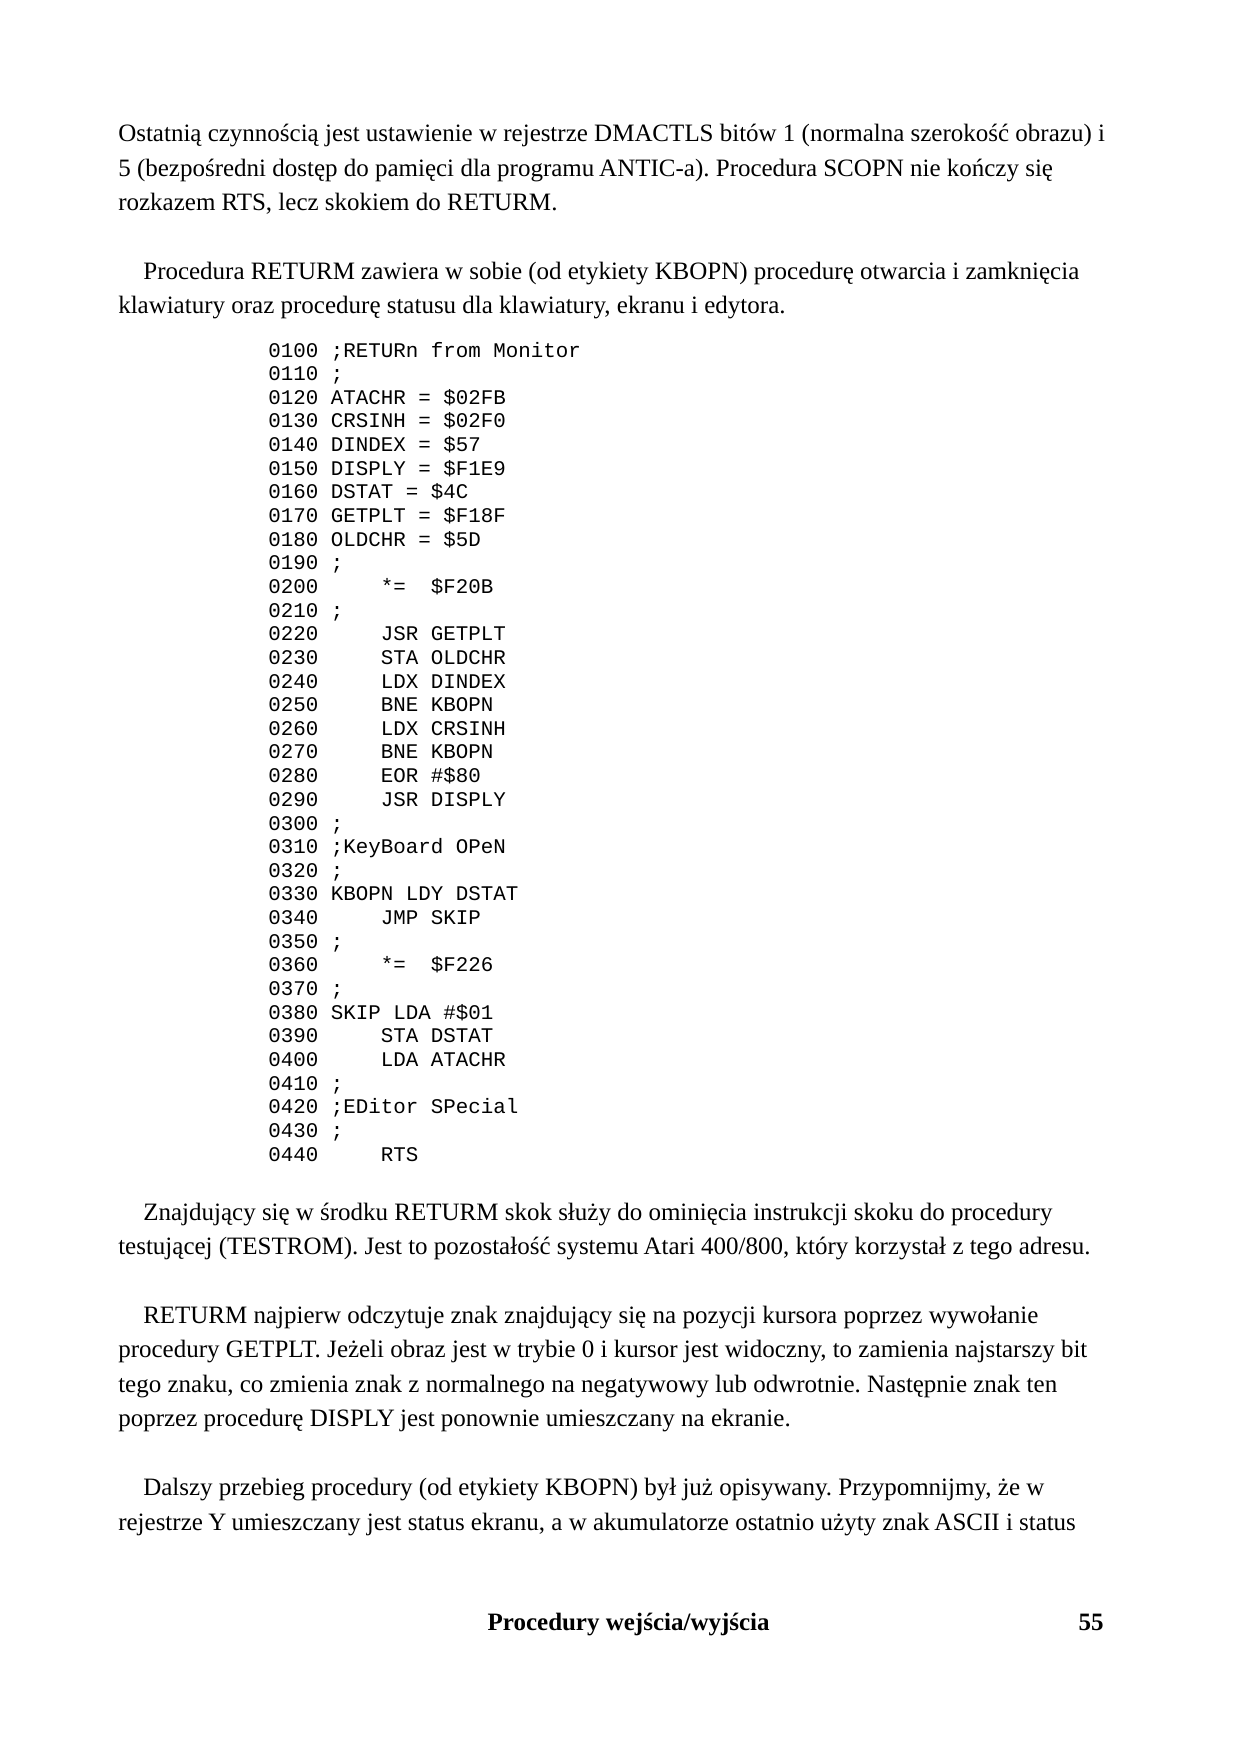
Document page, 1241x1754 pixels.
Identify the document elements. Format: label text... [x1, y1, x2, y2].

text 0230 STA OLDCHR [118, 647, 1122, 671]
text 0110 ; [118, 363, 1122, 387]
text 0150 DISPLY = $F1E9 [118, 458, 1122, 481]
text 0410 ; [118, 1073, 1122, 1096]
text 0210 ; [118, 600, 1122, 623]
text 0290 JSR DISPLY [118, 789, 1122, 812]
text Ostatnią czynnością jest ustawienie w rejestrze DMACTLS bitów 1 (normalna szerokość obrazu) i 5 (bezpośredni dostęp do pamięci dla programu ANTIC-a). Procedura SCOPN nie kończy się rozkazem RTS, lecz skokiem do RETURM. Procedura RETURM zawiera w sobie (od etykiety KBOPN) procedurę otwarcia i zamknięcia klawiatury oraz procedurę statusu dla klawiatury, ekranu i edytora. [118, 118, 1122, 319]
text 0190 ; [118, 552, 1122, 576]
text 0100 ;RETURn from Monitor [118, 339, 1122, 363]
text 0310 ;KeyBoard OPeN [118, 836, 1122, 860]
text 0180 OLDCHR = $5D [118, 529, 1122, 552]
text 0350 ; [118, 931, 1122, 954]
text 0250 BNE KBOPN [118, 694, 1122, 718]
text 0220 JSR GETPLT [118, 623, 1122, 647]
text 0380 SKIP LDA #$01 [118, 1002, 1122, 1025]
text 0360 *= $F226 [118, 954, 1122, 978]
text 0370 ; [118, 978, 1122, 1002]
text 0280 EOR #$80 [118, 765, 1122, 789]
text 0140 DINDEX = $57 [118, 434, 1122, 458]
text 0260 LDX CRSINH [118, 718, 1122, 742]
text 0130 CRSINH = $02F0 [118, 411, 1122, 434]
text 0320 ; [118, 860, 1122, 883]
text 0270 BNE KBOPN [118, 742, 1122, 765]
text 0120 ATACHR = $02FB [118, 387, 1122, 411]
text 0420 ;EDitor SPecial [118, 1096, 1122, 1120]
text 0400 LDA ATACHR [118, 1049, 1122, 1073]
text 0300 ; [118, 812, 1122, 836]
text 0440 RTS [118, 1143, 1122, 1167]
text Znajdujący się w środku RETURM skok służy do ominięcia instrukcji skoku do procedury testującej (TESTROM). Jest to pozostałość systemu Atari 400/800, który korzystał z tego adresu. RETURM najpierw odczytuje znak znajdujący się na pozycji kursora poprzez wywołanie procedury GETPLT. Jeżeli obraz jest w trybie 0 i kursor jest widoczny, to zamienia najstarszy bit tego znaku, co zmienia znak z normalnego na negatywowy lub odwrotnie. Następnie znak ten poprzez procedurę DISPLY jest ponownie umieszczany na ekranie. Dalszy przebieg procedury (od etykiety KBOPN) był już opisywany. Przypomnijmy, że w rejestrze Y umieszczany jest status ekranu, a w akumulatorze ostatnio użyty znak ASCII i status [118, 1197, 1122, 1536]
text 0200 *= $F20B [118, 576, 1122, 600]
text 0160 DSTAT = $4C [118, 481, 1122, 505]
text 0340 JMP SKIP [118, 907, 1122, 931]
text 0330 KBOPN LDY DSTAT [118, 883, 1122, 907]
text 0240 LDX DINDEX [118, 671, 1122, 694]
text 0430 ; [118, 1120, 1122, 1143]
text 0390 STA DSTAT [118, 1025, 1122, 1049]
text 0170 GETPLT = $F18F [118, 505, 1122, 529]
